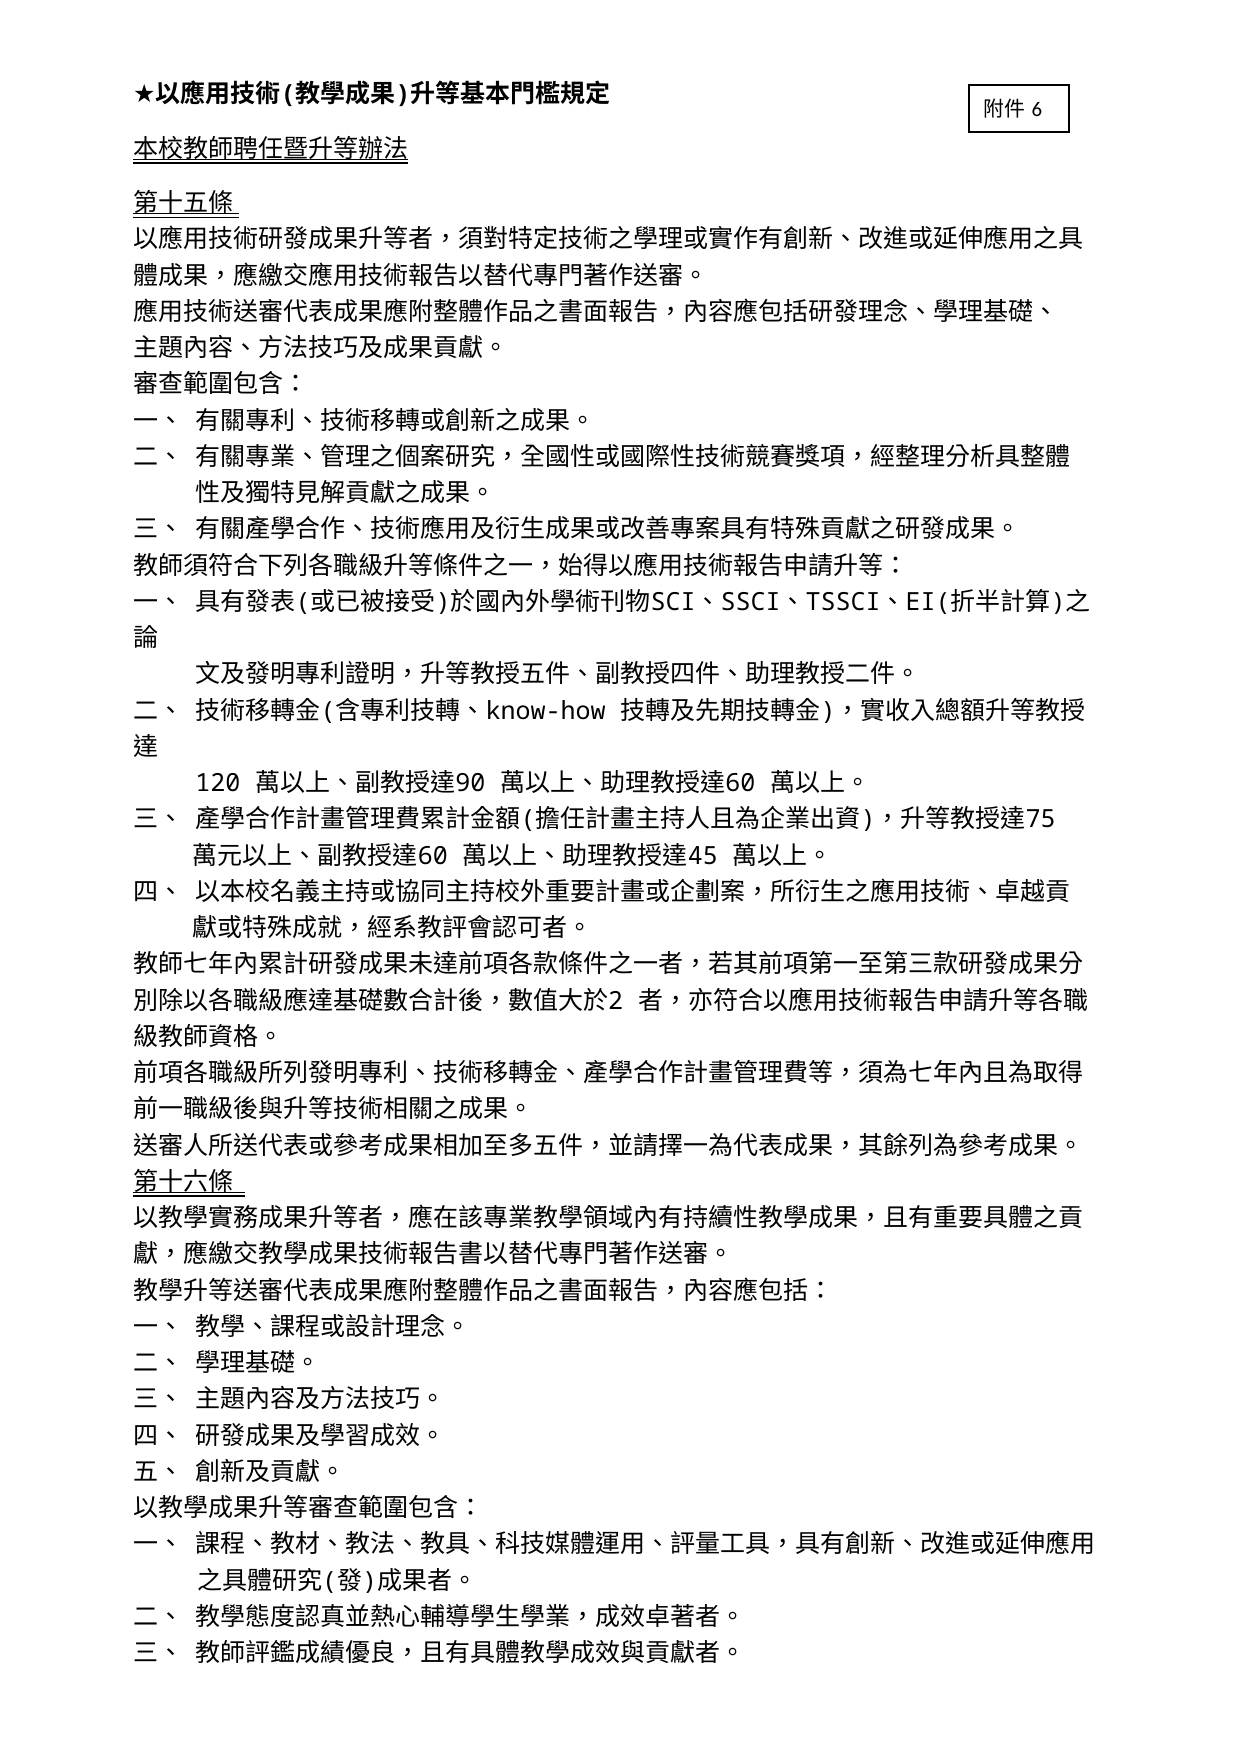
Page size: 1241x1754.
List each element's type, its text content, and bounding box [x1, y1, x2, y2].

text 二、 教學態度認真並熱心輔導學生學業，成效卓著者。 [133, 1596, 1107, 1633]
text ★以應用技術(教學成果)升等基本門檻規定 [133, 74, 1107, 110]
text 獻或特殊成就，經系教評會認可者。 [152, 908, 1107, 944]
text 性及獨特見解貢獻之成果。 [195, 473, 1107, 509]
text 二、 有關專業、管理之個案研究，全國性或國際性技術競賽獎項，經整理分析具整體 [133, 436, 1107, 473]
text 第十六條 [133, 1161, 1107, 1198]
text 第十五條 [133, 183, 1107, 219]
text 之具體研究(發)成果者。 [133, 1560, 1107, 1596]
text 文及發明專利證明，升等教授五件、副教授四件、助理教授二件。 [195, 654, 1107, 690]
text 三、 主題內容及方法技巧。 [133, 1379, 1107, 1415]
text 級教師資格。 [133, 1016, 1107, 1053]
text 一、 有關專利、技術移轉或創新之成果。 [133, 400, 1107, 436]
text 以教學實務成果升等者，應在該專業教學領域內有持續性教學成果，且有重要具體之貢獻，應繳交教學成果技術報告書以替代專門著作送審。 [133, 1198, 1107, 1270]
text 送審人所送代表或參考成果相加至多五件，並請擇一為代表成果，其餘列為參考成果。 [133, 1125, 1107, 1161]
text 五、 創新及貢獻。 [133, 1451, 1107, 1488]
text 二、 學理基礎。 [133, 1343, 1107, 1379]
text 一、 教學、課程或設計理念。 [133, 1306, 1107, 1343]
text 教師須符合下列各職級升等條件之一，始得以應用技術報告申請升等： [133, 545, 1107, 581]
text 二、 技術移轉金(含專利技轉、know-how 技轉及先期技轉金)，實收入總額升等教授達 [133, 690, 1107, 763]
text 萬元以上、副教授達60 萬以上、助理教授達45 萬以上。 [149, 835, 1107, 871]
text 三、 有關產學合作、技術應用及衍生成果或改善專案具有特殊貢獻之研發成果。 [133, 509, 1107, 545]
text 三、 產學合作計畫管理費累計金額(擔任計畫主持人且為企業出資)，升等教授達75 [133, 799, 1107, 835]
text 前一職級後與升等技術相關之成果。 [133, 1089, 1107, 1125]
text 體成果，應繳交應用技術報告以替代專門著作送審。 [133, 255, 1107, 291]
text 教學升等送審代表成果應附整體作品之書面報告，內容應包括： [133, 1270, 1107, 1306]
text 一、 課程、教材、教法、教具、科技媒體運用、評量工具，具有創新、改進或延伸應用 [133, 1524, 1107, 1560]
text 本校教師聘任暨升等辦法 [133, 128, 1107, 164]
text 主題內容、方法技巧及成果貢獻。 [133, 328, 1107, 364]
text 120 萬以上、副教授達90 萬以上、助理教授達60 萬以上。 [147, 763, 1107, 799]
text 四、 以本校名義主持或協同主持校外重要計畫或企劃案，所衍生之應用技術、卓越貢 [133, 871, 1107, 908]
text 別除以各職級應達基礎數合計後，數值大於2 者，亦符合以應用技術報告申請升等各職 [133, 980, 1107, 1016]
text 教師七年內累計研發成果未達前項各款條件之一者，若其前項第一至第三款研發成果分 [133, 944, 1107, 980]
text 以應用技術研發成果升等者，須對特定技術之學理或實作有創新、改進或延伸應用之具 [133, 219, 1107, 255]
text 三、 教師評鑑成績優良，且有具體教學成效與貢獻者。 [133, 1633, 1107, 1669]
text 應用技術送審代表成果應附整體作品之書面報告，內容應包括研發理念、學理基礎、 [133, 291, 1107, 328]
text 前項各職級所列發明專利、技術移轉金、產學合作計畫管理費等，須為七年內且為取得 [133, 1053, 1107, 1089]
text 以教學成果升等審查範圍包含： [133, 1488, 1107, 1524]
text 一、 具有發表(或已被接受)於國內外學術刊物SCI、SSCI、TSSCI、EI(折半計算)之論 [133, 581, 1107, 654]
text 四、 研發成果及學習成效。 [133, 1415, 1107, 1451]
text 審查範圍包含： [133, 364, 1107, 400]
